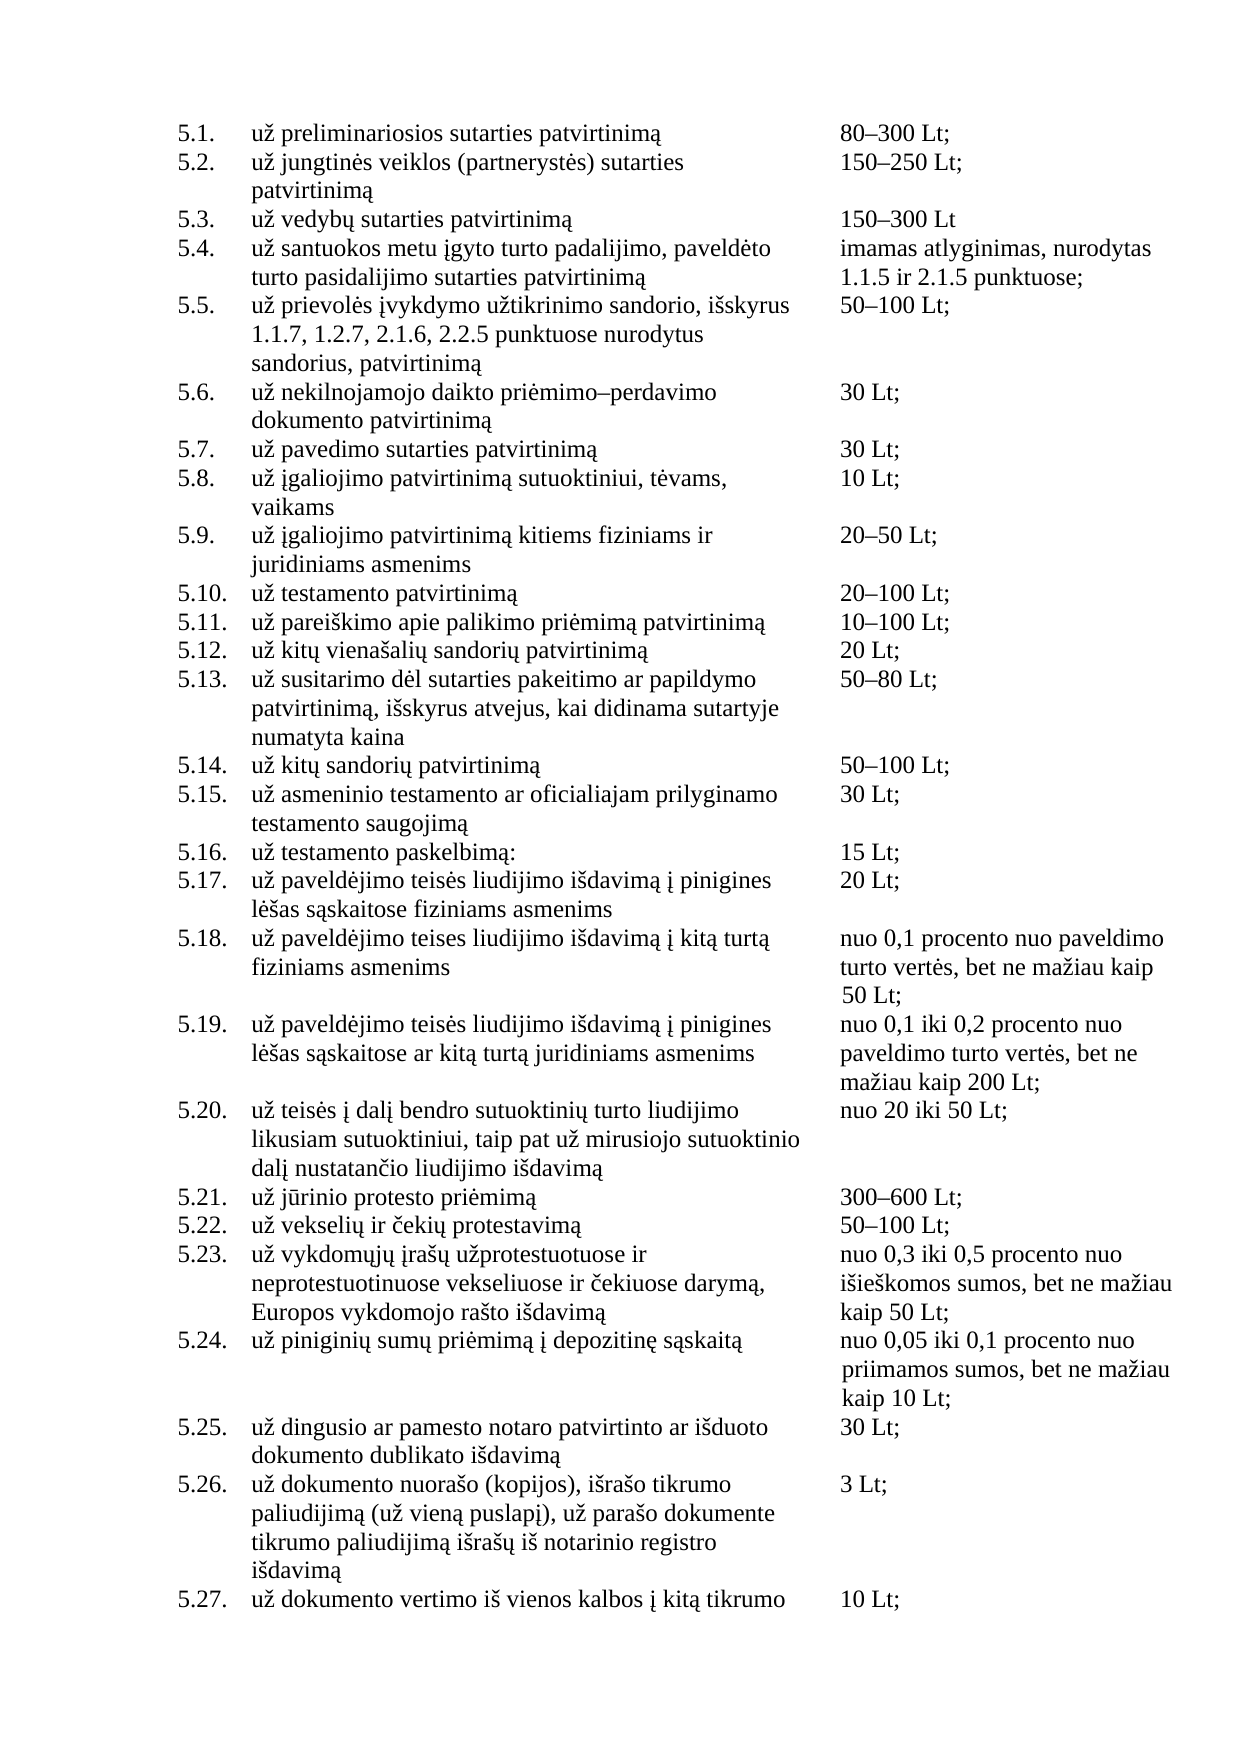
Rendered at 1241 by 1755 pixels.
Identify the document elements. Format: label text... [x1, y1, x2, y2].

text 5.18. už paveldėjimo teises liudijimo išdavimą į kitą turtą nuo 0,1 procento nuo paveldimo [177, 923, 1211, 952]
text patvirtinimą, išskyrus atvejus, kai didinama sutartyje [177, 693, 1211, 722]
text 5.8. už įgaliojimo patvirtinimą sutuoktiniui, tėvams, 10 Lt; [177, 463, 1211, 492]
text sandorius, patvirtinimą [177, 348, 1211, 377]
text fiziniams asmenims turto vertės, bet ne mažiau kaip [177, 952, 1211, 981]
text dalį nustatančio liudijimo išdavimą [177, 1153, 1211, 1182]
text 5.25. už dingusio ar pamesto notaro patvirtinto ar išduoto 30 Lt; [177, 1412, 1211, 1441]
text 5.15. už asmeninio testamento ar oficialiajam prilyginamo 30 Lt; [177, 779, 1211, 808]
text 5.3. už vedybų sutarties patvirtinimą 150–300 Lt [177, 204, 1211, 233]
text 5.16. už testamento paskelbimą: 15 Lt; [177, 837, 1211, 866]
text vaikams [177, 492, 1211, 521]
text 5.11. už pareiškimo apie palikimo priėmimą patvirtinimą 10–100 Lt; [177, 607, 1211, 636]
text 5.5. už prievolės įvykdymo užtikrinimo sandorio, išskyrus 50–100 Lt; [177, 291, 1211, 319]
text 5.17. už paveldėjimo teisės liudijimo išdavimą į pinigines 20 Lt; [177, 866, 1211, 894]
text 5.24. už piniginių sumų priėmimą į depozitinę sąskaitą nuo 0,05 iki 0,1 procento nuo [177, 1326, 1211, 1354]
text 5.6. už nekilnojamojo daikto priėmimo–perdavimo 30 Lt; [177, 377, 1211, 406]
text neprotestuotinuose vekseliuose ir čekiuose darymą, išieškomos sumos, bet ne mažiau [177, 1268, 1211, 1297]
text paliudijimą (už vieną puslapį), už parašo dokumente [177, 1498, 1211, 1527]
text Europos vykdomojo rašto išdavimą kaip 50 Lt; [177, 1297, 1211, 1326]
text mažiau kaip 200 Lt; [251, 1067, 1211, 1096]
text 5.20. už teisės į dalį bendro sutuoktinių turto liudijimo nuo 20 iki 50 Lt; [177, 1096, 1211, 1124]
text 5.1. už preliminariosios sutarties patvirtinimą 80–300 Lt; [177, 118, 1211, 147]
text išdavimą [177, 1556, 1211, 1584]
text 5.22. už vekselių ir čekių protestavimą 50–100 Lt; [177, 1211, 1211, 1239]
text numatyta kaina [177, 722, 1211, 751]
text 5.14. už kitų sandorių patvirtinimą 50–100 Lt; [177, 751, 1211, 779]
text 50 Lt; [177, 981, 1211, 1009]
text 5.23. už vykdomųjų įrašų užprotestuotuose ir nuo 0,3 iki 0,5 procento nuo [177, 1239, 1211, 1268]
text priimamos sumos, bet ne mažiau [177, 1354, 1211, 1383]
text juridiniams asmenims [177, 549, 1211, 578]
text lėšas sąskaitose ar kitą turtą juridiniams asmenims paveldimo turto vertės, bet ne [251, 1038, 1211, 1067]
text tikrumo paliudijimą išrašų iš notarinio registro [177, 1527, 1211, 1556]
text lėšas sąskaitose fiziniams asmenims [177, 894, 1211, 923]
text 5.27. už dokumento vertimo iš vienos kalbos į kitą tikrumo 10 Lt; [177, 1584, 1211, 1613]
text 1.1.7, 1.2.7, 2.1.6, 2.2.5 punktuose nurodytus [177, 319, 1211, 348]
text 5.19. už paveldėjimo teisės liudijimo išdavimą į pinigines nuo 0,1 iki 0,2 procento nuo [177, 1009, 1211, 1038]
text 5.21. už jūrinio protesto priėmimą 300–600 Lt; [177, 1182, 1211, 1211]
text dokumento patvirtinimą [177, 406, 1211, 434]
text 5.2. už jungtinės veiklos (partnerystės) sutarties 150–250 Lt; [177, 147, 1211, 176]
text 5.13. už susitarimo dėl sutarties pakeitimo ar papildymo 50–80 Lt; [177, 664, 1211, 693]
text dokumento dublikato išdavimą [177, 1441, 1211, 1469]
text patvirtinimą [177, 176, 1211, 204]
text likusiam sutuoktiniui, taip pat už mirusiojo sutuoktinio [177, 1124, 1211, 1153]
text kaip 10 Lt; [177, 1383, 1211, 1412]
text 5.26. už dokumento nuorašo (kopijos), išrašo tikrumo 3 Lt; [177, 1469, 1211, 1498]
text 5.12. už kitų vienašalių sandorių patvirtinimą 20 Lt; [177, 636, 1211, 664]
text 5.9. už įgaliojimo patvirtinimą kitiems fiziniams ir 20–50 Lt; [177, 521, 1211, 549]
text turto pasidalijimo sutarties patvirtinimą 1.1.5 ir 2.1.5 punktuose; [177, 262, 1211, 291]
text 5.4. už santuokos metu įgyto turto padalijimo, paveldėto imamas atlyginimas, nurodytas [177, 233, 1211, 262]
text 5.10. už testamento patvirtinimą 20–100 Lt; [177, 578, 1211, 607]
text 5.7. už pavedimo sutarties patvirtinimą 30 Lt; [177, 434, 1211, 463]
text testamento saugojimą [177, 808, 1211, 837]
